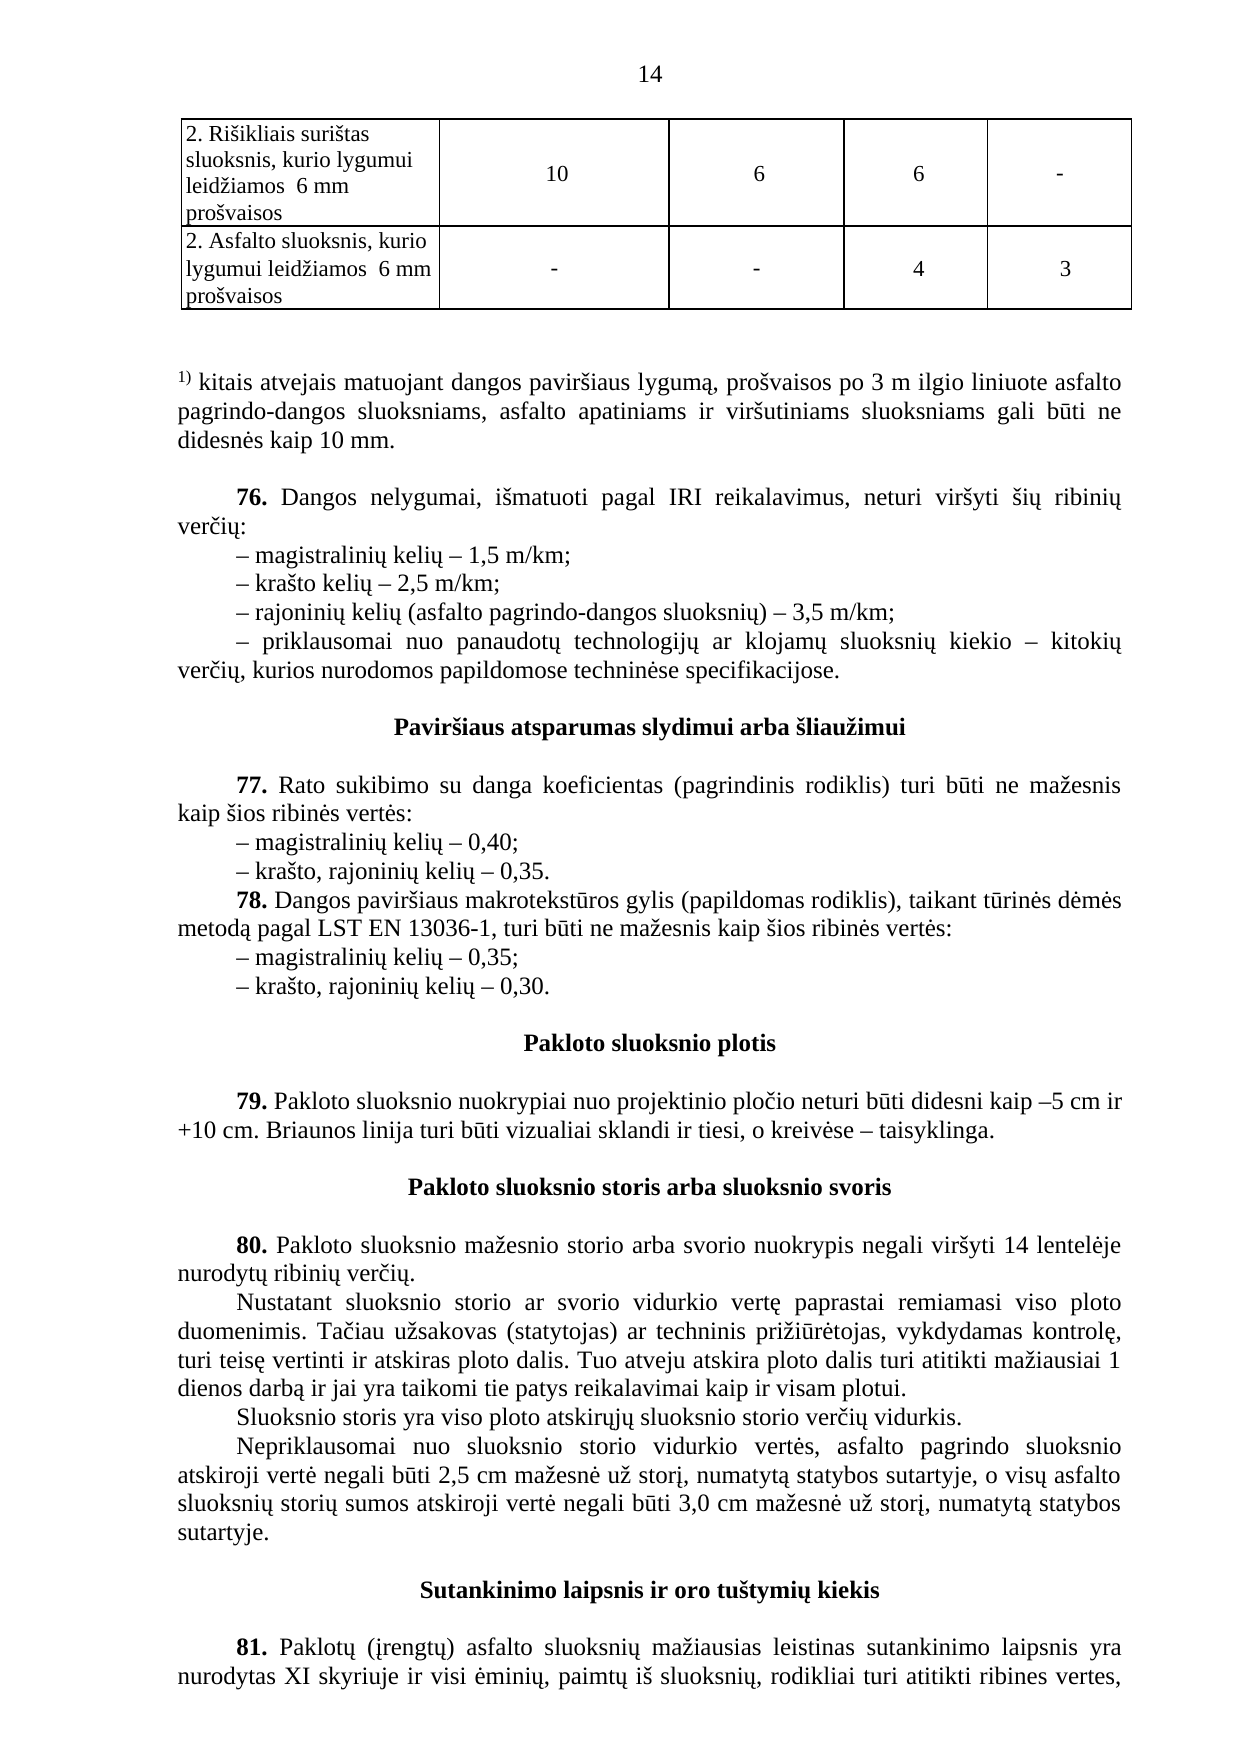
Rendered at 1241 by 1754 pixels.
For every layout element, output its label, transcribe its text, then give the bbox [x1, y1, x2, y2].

text 79. Pakloto sluoksnio nuokrypiai nuo projektinio pločio neturi būti didesni kaip –5 cm ir +10 cm. Briaunos linija turi būti vizualiai sklandi ir tiesi, o kreivėse – taisyklinga. [177, 1086, 1122, 1143]
text Pakloto sluoksnio plotis [177, 1028, 1122, 1057]
text Sutankinimo laipsnis ir oro tuštymių kiekis [177, 1575, 1122, 1603]
text – magistralinių kelių – 0,35; [177, 942, 1122, 971]
table_cell ≤ 4 [845, 227, 987, 308]
table_cell ≤ 3 [988, 227, 1131, 308]
text 78. Dangos paviršiaus makrotekstūros gylis (papildomas rodiklis), taikant tūrinės dėmės metodą pagal LST EN 13036-1, turi būti ne mažesnis kaip šios ribinės vertės: [177, 885, 1122, 942]
text 77. Rato sukibimo su danga koeficientas (pagrindinis rodiklis) turi būti ne mažesnis kaip šios ribinės vertės: [177, 770, 1122, 827]
text 80. Pakloto sluoksnio mažesnio storio arba svorio nuokrypis negali viršyti 14 lentelėje nurodytų ribinių verčių. [177, 1230, 1122, 1287]
table_cell ≤ 6 [670, 120, 843, 225]
text – magistralinių kelių – 1,5 m/km; [177, 540, 1122, 568]
text 76. Dangos nelygumai, išmatuoti pagal IRI reikalavimus, neturi viršyti šių ribinių verčių: [177, 482, 1122, 540]
text Paviršiaus atsparumas slydimui arba šliaužimui [177, 712, 1122, 741]
text Nustatant sluoksnio storio ar svorio vidurkio vertę paprastai remiamasi viso ploto duomenimis. Tačiau užsakovas (statytojas) ar techninis prižiūrėtojas, vykdydamas kontrolę, turi teisę vertinti ir atskiras ploto dalis. Tuo atveju atskira ploto dalis turi atitikti mažiausiai 1 dienos darbą ir jai yra taikomi tie patys reikalavimai kaip ir visam plotui. [177, 1287, 1122, 1402]
text 81. Paklotų (įrengtų) asfalto sluoksnių mažiausias leistinas sutankinimo laipsnis yra nurodytas XI skyriuje ir visi ėminių, paimtų iš sluoksnių, rodikliai turi atitikti ribines vertes, [177, 1632, 1122, 1690]
text Sluoksnio storis yra viso ploto atskirųjų sluoksnio storio verčių vidurkis. [177, 1402, 1122, 1431]
text – rajoninių kelių (asfalto pagrindo-dangos sluoksnių) – 3,5 m/km; [177, 597, 1122, 626]
table_cell ≤ 6 [845, 120, 987, 225]
table_cell - [440, 227, 668, 308]
table_cell ≤ 10 [440, 120, 668, 225]
text Nepriklausomai nuo sluoksnio storio vidurkio vertės, asfalto pagrindo sluoksnio atskiroji vertė negali būti 2,5 cm mažesnė už storį, numatytą statybos sutartyje, o visų asfalto sluoksnių storių sumos atskiroji vertė negali būti 3,0 cm mažesnė už storį, numatytą statybos sutartyje. [177, 1431, 1122, 1546]
table_cell - [988, 120, 1131, 225]
text 1) kitais atvejais matuojant dangos paviršiaus lygumą, prošvaisos po 3 m ilgio liniuote asfalto pagrindo-dangos sluoksniams, asfalto apatiniams ir viršutiniams sluoksniams gali būti ne didesnės kaip 10 mm. [177, 367, 1122, 453]
text – priklausomai nuo panaudotų technologijų ar klojamų sluoksnių kiekio – kitokių verčių, kurios nurodomos papildomose techninėse specifikacijose. [177, 626, 1122, 683]
text – magistralinių kelių – 0,40; [177, 827, 1122, 856]
text – krašto, rajoninių kelių – 0,30. [177, 971, 1122, 1000]
text – krašto, rajoninių kelių – 0,35. [177, 856, 1122, 885]
text Pakloto sluoksnio storis arba sluoksnio svoris [177, 1172, 1122, 1201]
table_cell - [670, 227, 843, 308]
text – krašto kelių – 2,5 m/km; [177, 568, 1122, 597]
